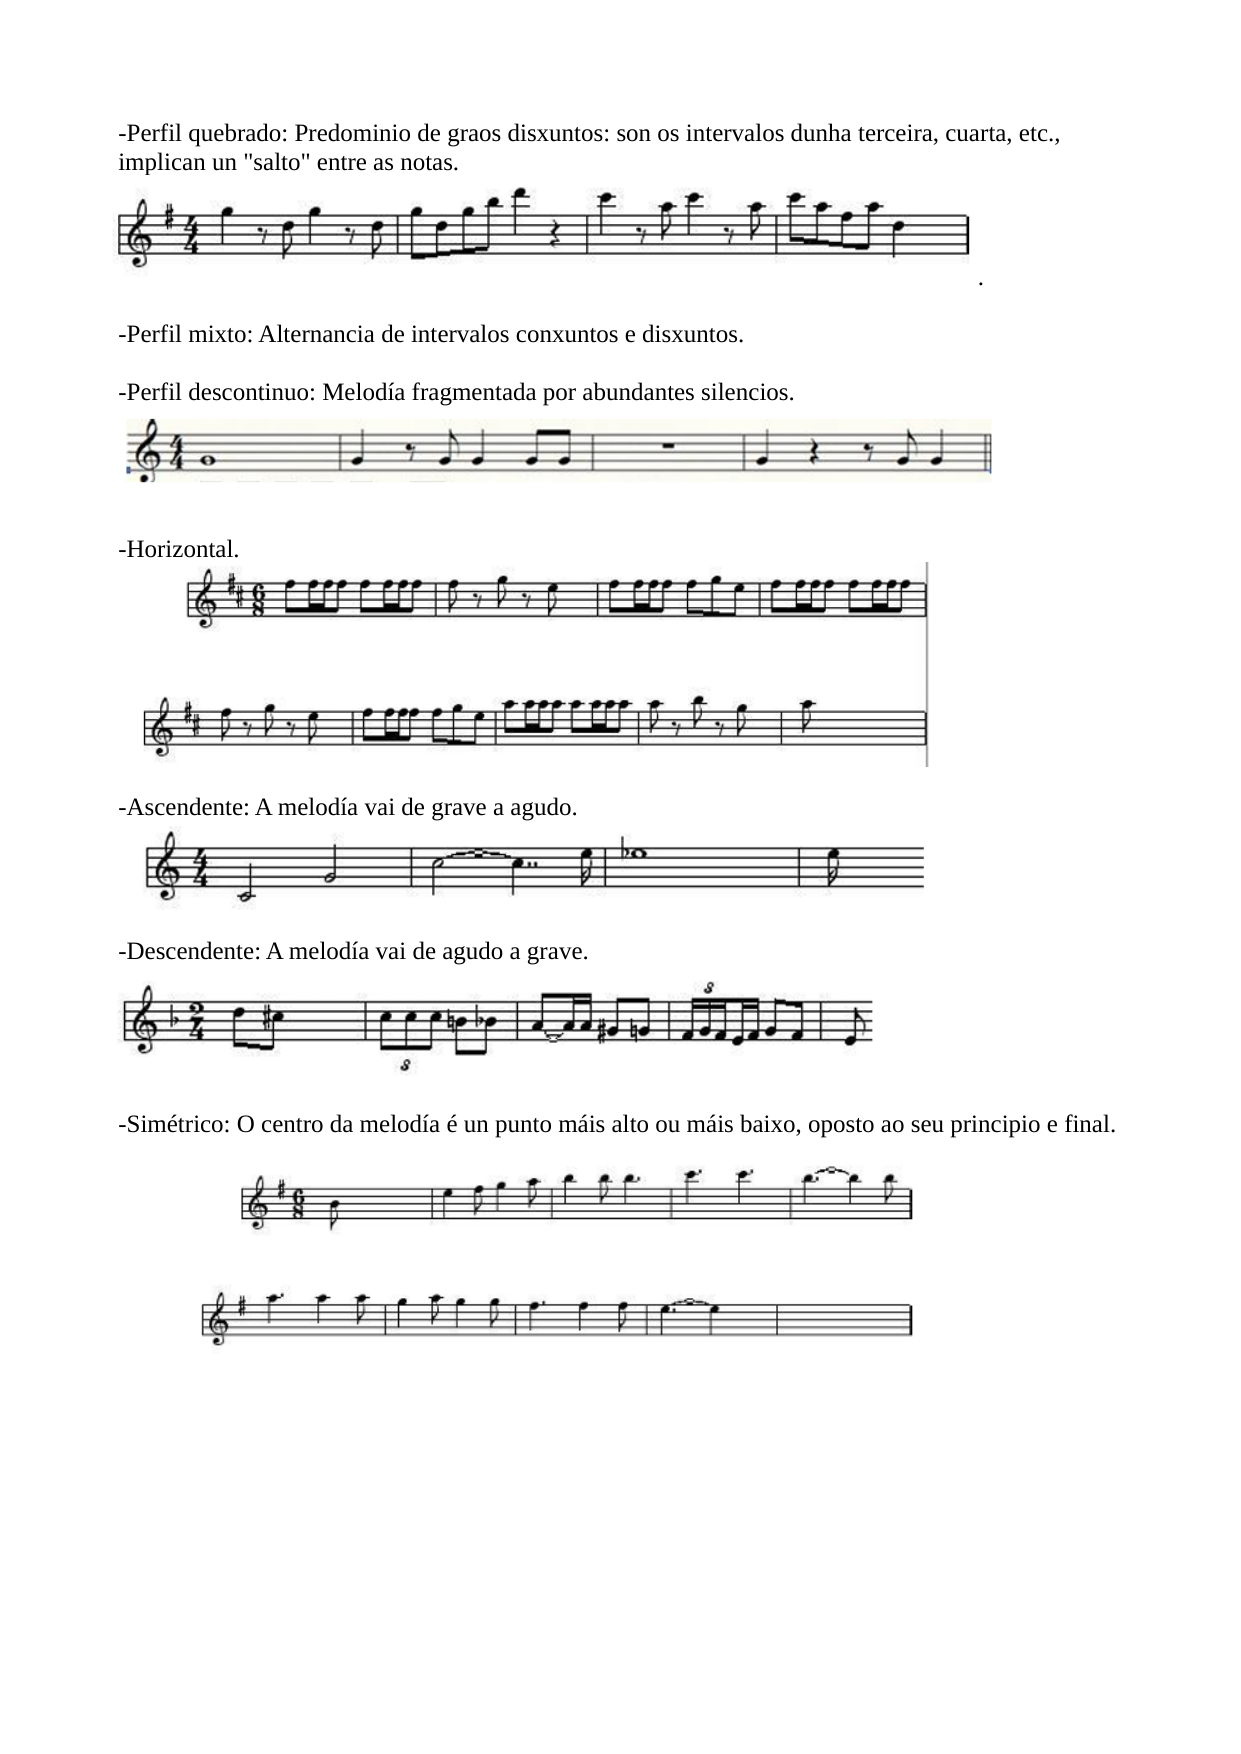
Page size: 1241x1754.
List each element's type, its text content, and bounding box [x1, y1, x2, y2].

picture [112, 175, 978, 299]
picture [109, 975, 905, 1082]
text -Ascendente: A melodía vai de grave a agudo. [118, 792, 1122, 821]
picture [124, 562, 946, 767]
text -Horizontal. [118, 534, 1122, 562]
picture [119, 410, 1009, 505]
picture [121, 826, 964, 915]
text -Perfil quebrado: Predominio de graos disxuntos: son os intervalos dunha terceira, cuarta, etc., implican un "salto" entre as notas. [118, 118, 1122, 176]
text -Descendente: A melodía vai de agudo a grave. [118, 936, 1122, 965]
text -Perfil descontinuo: Melodía fragmentada por abundantes silencios. [118, 377, 1122, 406]
picture [192, 1152, 968, 1363]
text . [978, 262, 1122, 291]
text -Simétrico: O centro da melodía é un punto máis alto ou máis baixo, oposto ao seu principio e final. [118, 1109, 1122, 1137]
text -Perfil mixto: Alternancia de intervalos conxuntos e disxuntos. [118, 319, 1122, 348]
